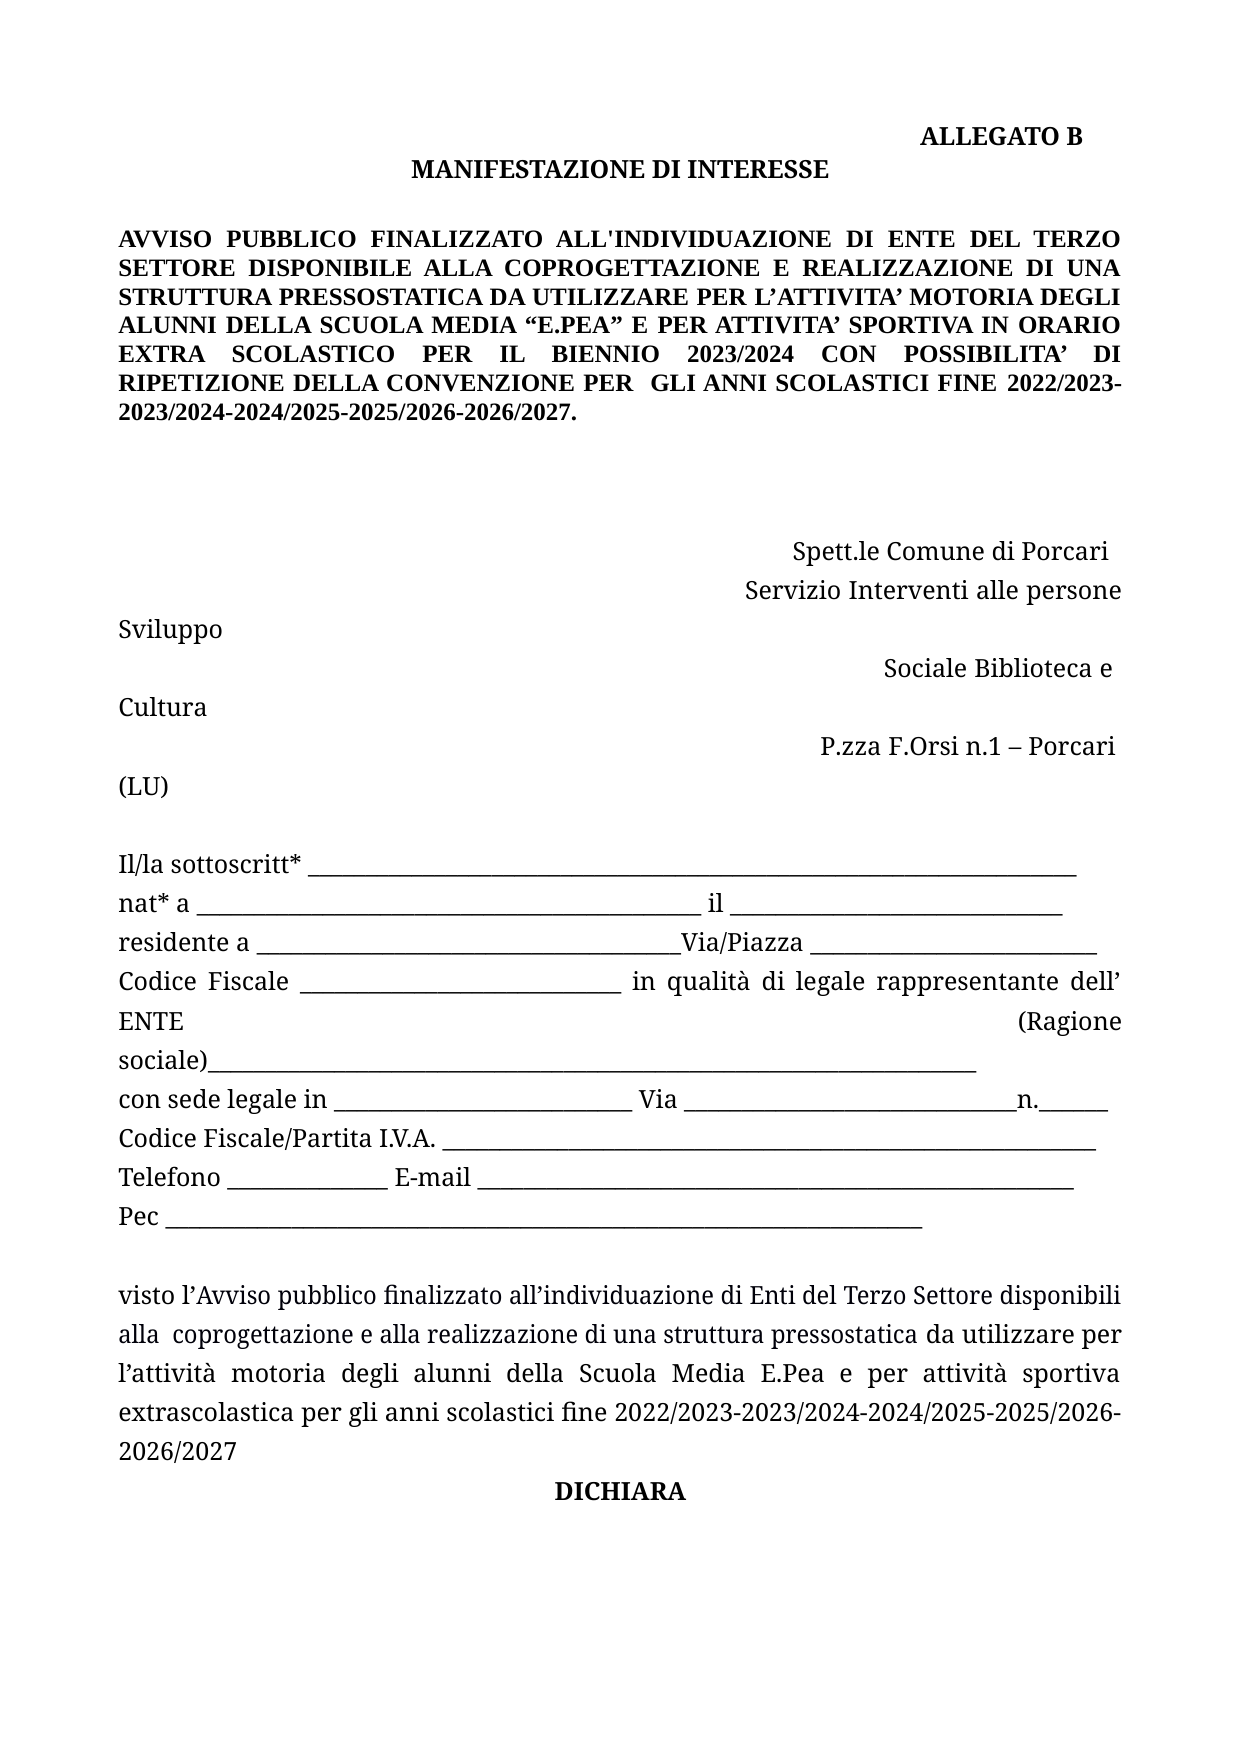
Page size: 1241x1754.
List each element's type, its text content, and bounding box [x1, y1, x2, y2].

text residente a _____________________________________Via/Piazza _________________________ [118, 925, 1122, 959]
text DICHIARA [118, 1473, 1122, 1507]
text Il/la sottoscritt* ___________________________________________________________________ [118, 846, 1122, 881]
text AVVISO PUBBLICO FINALIZZATO ALL'INDIVIDUAZIONE DI ENTE DEL TERZO SETTORE DISPONIBILE ALLA COPROGETTAZIONE E REALIZZAZIONE DI UNA STRUTTURA PRESSOSTATICA DA UTILIZZARE PER L’ATTIVITA’ MOTORIA DEGLI ALUNNI DELLA SCUOLA MEDIA “E.PEA” E PER ATTIVITA’ SPORTIVA IN ORARIO EXTRA SCOLASTICO PER IL BIENNIO 2023/2024 CON POSSIBILITA’ DI RIPETIZIONE DELLA CONVENZIONE PER GLI ANNI SCOLASTICI FINE 2022/2023-2023/2024-2024/2025-2025/2026-2026/2027. [118, 224, 1122, 426]
text visto l’Avviso pubblico finalizzato all’individuazione di Enti del Terzo Settore disponibili alla coprogettazione e alla realizzazione di una struttura pressostatica da utilizzare per l’attività motoria degli alunni della Scuola Media E.Pea e per attività sportiva extrascolastica per gli anni scolastici fine 2022/2023-2023/2024-2024/2025-2025/2026-2026/2027 [118, 1277, 1122, 1468]
text ALLEGATO B [118, 118, 1122, 152]
text Pec __________________________________________________________________ [118, 1199, 1122, 1233]
text Sociale Biblioteca e Cultura [118, 651, 1122, 724]
text P.zza F.Orsi n.1 – Porcari (LU) [118, 729, 1122, 802]
text nat* a ____________________________________________ il _____________________________ [118, 886, 1122, 920]
text con sede legale in __________________________ Via _____________________________n.______ [118, 1081, 1122, 1116]
text MANIFESTAZIONE DI INTERESSE [118, 152, 1122, 186]
text Codice Fiscale/Partita I.V.A. _________________________________________________________ [118, 1121, 1122, 1155]
text Telefono ______________ E-mail ____________________________________________________ [118, 1160, 1122, 1194]
text Servizio Interventi alle persone Sviluppo [118, 572, 1122, 646]
text Codice Fiscale ____________________________ in qualità di legale rappresentante dell’ ENTE (Ragione sociale)___________________________________________________________________ [118, 964, 1122, 1076]
text Spett.le Comune di Porcari [779, 533, 1122, 567]
